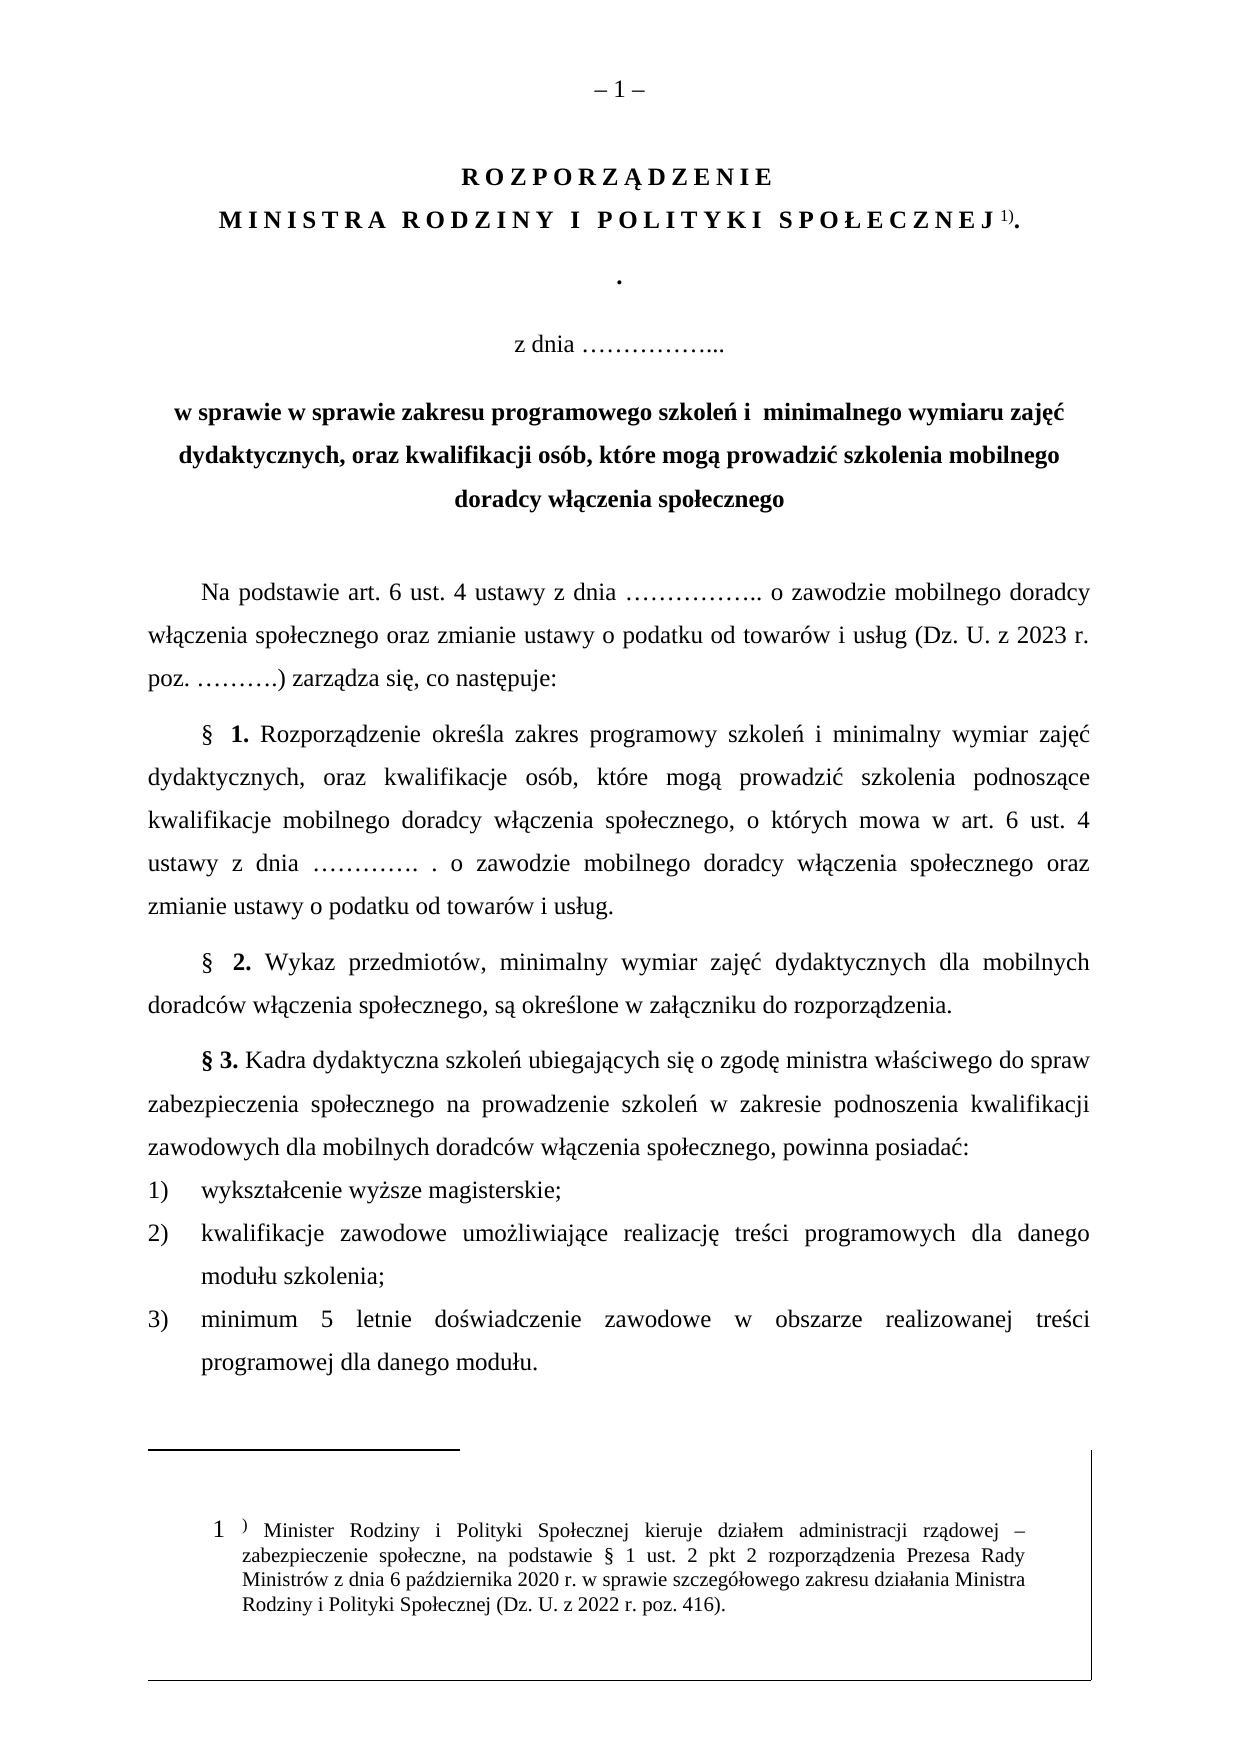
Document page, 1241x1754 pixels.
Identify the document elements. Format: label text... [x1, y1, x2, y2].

text . [148, 261, 1091, 290]
text Na podstawie art. 6 ust. 4 ustawy z dnia …………….. o zawodzie mobilnego doradcy włączenia społecznego oraz zmianie ustawy o podatku od towarów i usług (Dz. U. z 2023 r. poz. ……….) zarządza się, co następuje: [148, 577, 1091, 692]
text 2) kwalifikacje zawodowe umożliwiające realizację treści programowych dla danego modułu szkolenia; [148, 1218, 1091, 1290]
text w sprawie w sprawie zakresu programowego szkoleń i minimalnego wymiaru zajęć dydaktycznych, oraz kwalifikacji osób, które mogą prowadzić szkolenia mobilnego doradcy włączenia społecznego [148, 397, 1091, 512]
text § 1. Rozporządzenie określa zakres programowy szkoleń i minimalny wymiar zajęć dydaktycznych, oraz kwalifikacje osób, które mogą prowadzić szkolenia podnoszące kwalifikacje mobilnego doradcy włączenia społecznego, o których mowa w art. 6 ust. 4 ustawy z dnia …………. . o zawodzie mobilnego doradcy włączenia społecznego oraz zmianie ustawy o podatku od towarów i usług. [148, 719, 1091, 920]
text ROZPORZĄDZENIE MINISTRA RODZINY I POLITYKI SPOŁECZNEJ). [148, 162, 1091, 234]
text z dnia ……………... [148, 329, 1091, 358]
text § 3. Kadra dydaktyczna szkoleń ubiegających się o zgodę ministra właściwego do spraw zabezpieczenia społecznego na prowadzenie szkoleń w zakresie podnoszenia kwalifikacji zawodowych dla mobilnych doradców włączenia społecznego, powinna posiadać: [148, 1046, 1091, 1161]
text ) Minister Rodziny i Polityki Społecznej kieruje działem administracji rządowej – zabezpieczenie społeczne, na podstawie § 1 ust. 2 pkt 2 rozporządzenia Prezesa Rady Ministrów z dnia 6 października 2020 r. w sprawie szczegółowego zakresu działania Ministra Rodziny i Polityki Społecznej (Dz. U. z 2022 r. poz. 416). [148, 1450, 1091, 1680]
text 1) wykształcenie wyższe magisterskie; [148, 1175, 1091, 1204]
text 3) minimum 5 letnie doświadczenie zawodowe w obszarze realizowanej treści programowej dla danego modułu. [148, 1304, 1091, 1376]
text § 2. Wykaz przedmiotów, minimalny wymiar zajęć dydaktycznych dla mobilnych doradców włączenia społecznego, są określone w załączniku do rozporządzenia. [148, 947, 1091, 1019]
